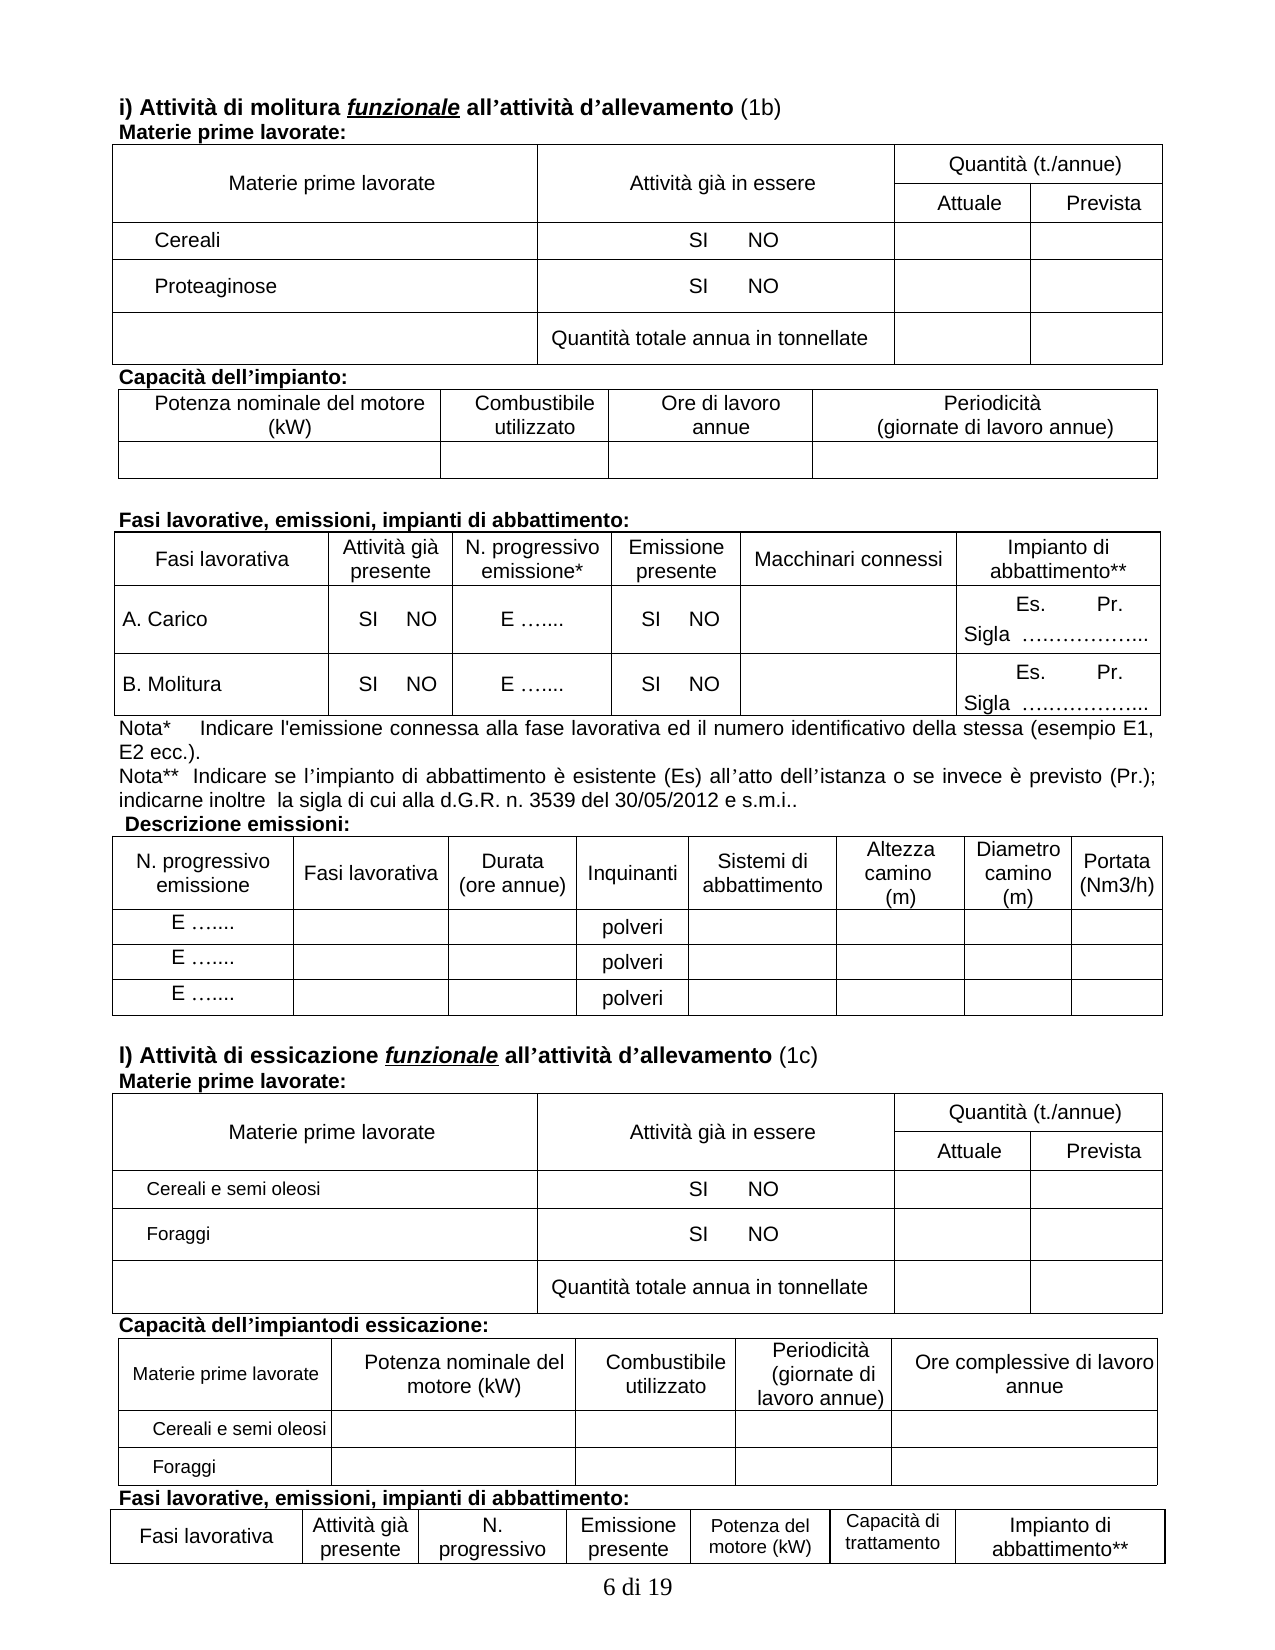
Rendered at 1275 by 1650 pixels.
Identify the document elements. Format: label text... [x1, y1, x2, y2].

table_cell [1031, 260, 1162, 312]
table_cell [895, 1261, 1030, 1313]
table_header Quantità (t./annue) [895, 1094, 1162, 1131]
table_cell E ….... [453, 586, 611, 653]
table_cell [813, 442, 1157, 478]
table_cell [689, 980, 836, 1015]
table_cell [113, 313, 537, 364]
table_cell polveri [577, 980, 688, 1015]
table_cell [119, 442, 440, 478]
table_cell [1031, 1209, 1162, 1260]
table_cell [689, 945, 836, 979]
table_header Altezza camino (m) [837, 837, 964, 908]
table_header Periodicità (giornate di lavoro annue) [736, 1339, 891, 1410]
table_cell  SI  NO [538, 223, 894, 259]
table_cell  Foraggi [119, 1448, 331, 1485]
table_header Potenza nominale del motore (kW) [119, 390, 440, 441]
text Capacità dell’impianto: [119, 365, 1156, 389]
table_cell  SI  NO [612, 654, 740, 714]
table_cell [892, 1448, 1157, 1485]
table_cell E ….... [113, 910, 293, 944]
table_header N. progressivo [419, 1510, 566, 1562]
table_cell [113, 1261, 537, 1313]
table_cell [736, 1448, 891, 1485]
table_header Sistemi di abbattimento [689, 837, 836, 908]
table_cell Quantità totale annua in tonnellate [538, 1261, 894, 1313]
table_cell B. Molitura [115, 654, 328, 714]
table_header Potenza nominale del motore (kW) [332, 1339, 575, 1410]
table_header Combustibile utilizzato [441, 390, 608, 441]
table_cell [576, 1448, 735, 1485]
text Materie prime lavorate: [119, 1069, 1156, 1093]
table_cell polveri [577, 945, 688, 979]
table_cell  Cereali [113, 223, 537, 259]
table_header Ore di lavoro annue [609, 390, 812, 441]
table_cell [1031, 223, 1162, 259]
text i) Attività di molitura funzionale all’attività d’allevamento (1b) [119, 94, 1156, 120]
text Fasi lavorative, emissioni, impianti di abbattimento: [119, 1486, 1156, 1509]
table_cell [294, 980, 448, 1015]
table_cell polveri [577, 910, 688, 944]
table_header Attività già in essere [538, 145, 894, 221]
table_cell [892, 1411, 1157, 1447]
table_cell A. Carico [115, 586, 328, 653]
table_cell  Cereali e semi oleosi [113, 1171, 537, 1207]
table_header Quantità (t./annue) [895, 145, 1162, 183]
table_header Impianto di abbattimento** [957, 533, 1160, 584]
table_header Materie prime lavorate [113, 145, 537, 221]
table_cell [741, 654, 956, 714]
table_header Periodicità (giornate di lavoro annue) [813, 390, 1157, 441]
table_cell [736, 1411, 891, 1447]
table_header Durata (ore annue) [449, 837, 576, 908]
table_cell  Proteaginose [113, 260, 537, 312]
table_header Macchinari connessi [741, 533, 956, 584]
table_header Materie prime lavorate [113, 1094, 537, 1170]
table_header Portata (Nm3/h) [1072, 837, 1162, 908]
table_cell [895, 1209, 1030, 1260]
table_cell [1031, 1261, 1162, 1313]
table_header Capacità di trattamento [831, 1510, 955, 1562]
table_cell  SI  NO [329, 586, 452, 653]
table_header Inquinanti [577, 837, 688, 908]
table_header Emissione presente [612, 533, 740, 584]
table_cell [965, 910, 1071, 944]
text Descrizione emissioni: [119, 812, 1156, 836]
table_cell E ….... [113, 945, 293, 979]
text Fasi lavorative, emissioni, impianti di abbattimento: [119, 507, 1156, 531]
table_cell [895, 260, 1030, 312]
table_cell [895, 313, 1030, 364]
table_header N. progressivo emissione* [453, 533, 611, 584]
table_cell [294, 910, 448, 944]
table_cell  SI  NO [538, 260, 894, 312]
table_cell [741, 586, 956, 653]
table_cell [837, 945, 964, 979]
table_header Potenza del motore (kW) [691, 1510, 829, 1562]
table_cell [689, 910, 836, 944]
table_cell [1072, 945, 1162, 979]
table_header Attività già presente [329, 533, 452, 584]
table_header Fasi lavorativa [111, 1510, 302, 1562]
table_cell  Cereali e semi oleosi [119, 1411, 331, 1447]
table_header Fasi lavorativa [115, 533, 328, 584]
table_cell  SI  NO [612, 586, 740, 653]
table_cell [441, 442, 608, 478]
text Capacità dell’impiantodi essicazione: [119, 1314, 1156, 1337]
table_cell [965, 980, 1071, 1015]
table_cell [895, 223, 1030, 259]
table_cell E ….... [453, 654, 611, 714]
table_header Attività già presente [303, 1510, 418, 1562]
table_cell [1031, 313, 1162, 364]
table_cell [449, 980, 576, 1015]
table_header Materie prime lavorate [119, 1339, 331, 1410]
table_cell [609, 442, 812, 478]
text l) Attività di essicazione funzionale all’attività d’allevamento (1c) [119, 1042, 1156, 1069]
table_header Impianto di abbattimento** [956, 1510, 1164, 1562]
table_cell Prevista [1031, 184, 1162, 221]
table_cell  Foraggi [113, 1209, 537, 1260]
table_cell Attuale [895, 184, 1030, 221]
table_cell [332, 1411, 575, 1447]
table_header Attività già in essere [538, 1094, 894, 1170]
table_cell [449, 945, 576, 979]
table_cell  SI  NO [538, 1171, 894, 1207]
table_cell  Es.  Pr. Sigla ….…………... [957, 654, 1160, 714]
table_cell [332, 1448, 575, 1485]
table_cell  Es.  Pr. Sigla ….…………... [957, 586, 1160, 653]
table_cell Quantità totale annua in tonnellate [538, 313, 894, 364]
table_header Emissione presente [567, 1510, 690, 1562]
text Nota* Indicare l'emissione connessa alla fase lavorativa ed il numero identificativo della stessa (esempio E1, E2 ecc.). [119, 716, 1156, 763]
text Materie prime lavorate: [119, 120, 1156, 144]
table_cell Attuale [895, 1132, 1030, 1170]
table_cell [1072, 910, 1162, 944]
table_cell Prevista [1031, 1132, 1162, 1170]
table_cell [837, 980, 964, 1015]
table_cell [1072, 980, 1162, 1015]
table_cell [294, 945, 448, 979]
table_cell [449, 910, 576, 944]
table_header Combustibile utilizzato [576, 1339, 735, 1410]
table_cell  SI  NO [538, 1209, 894, 1260]
table_cell [965, 945, 1071, 979]
table_cell [837, 910, 964, 944]
text Nota** Indicare se l’impianto di abbattimento è esistente (Es) all’atto dell’istanza o se invece è previsto (Pr.); indicarne inoltre la sigla di cui alla d.G.R. n. 3539 del 30/05/2012 e s.m.i.. [119, 763, 1156, 812]
table_cell E ….... [113, 980, 293, 1015]
table_header Fasi lavorativa [294, 837, 448, 908]
table_header N. progressivo emissione [113, 837, 293, 908]
table_cell [576, 1411, 735, 1447]
table_header Diametro camino (m) [965, 837, 1071, 908]
table_cell [895, 1171, 1030, 1207]
table_cell [1031, 1171, 1162, 1207]
table_cell  SI  NO [329, 654, 452, 714]
table_header Ore complessive di lavoro annue [892, 1339, 1157, 1410]
